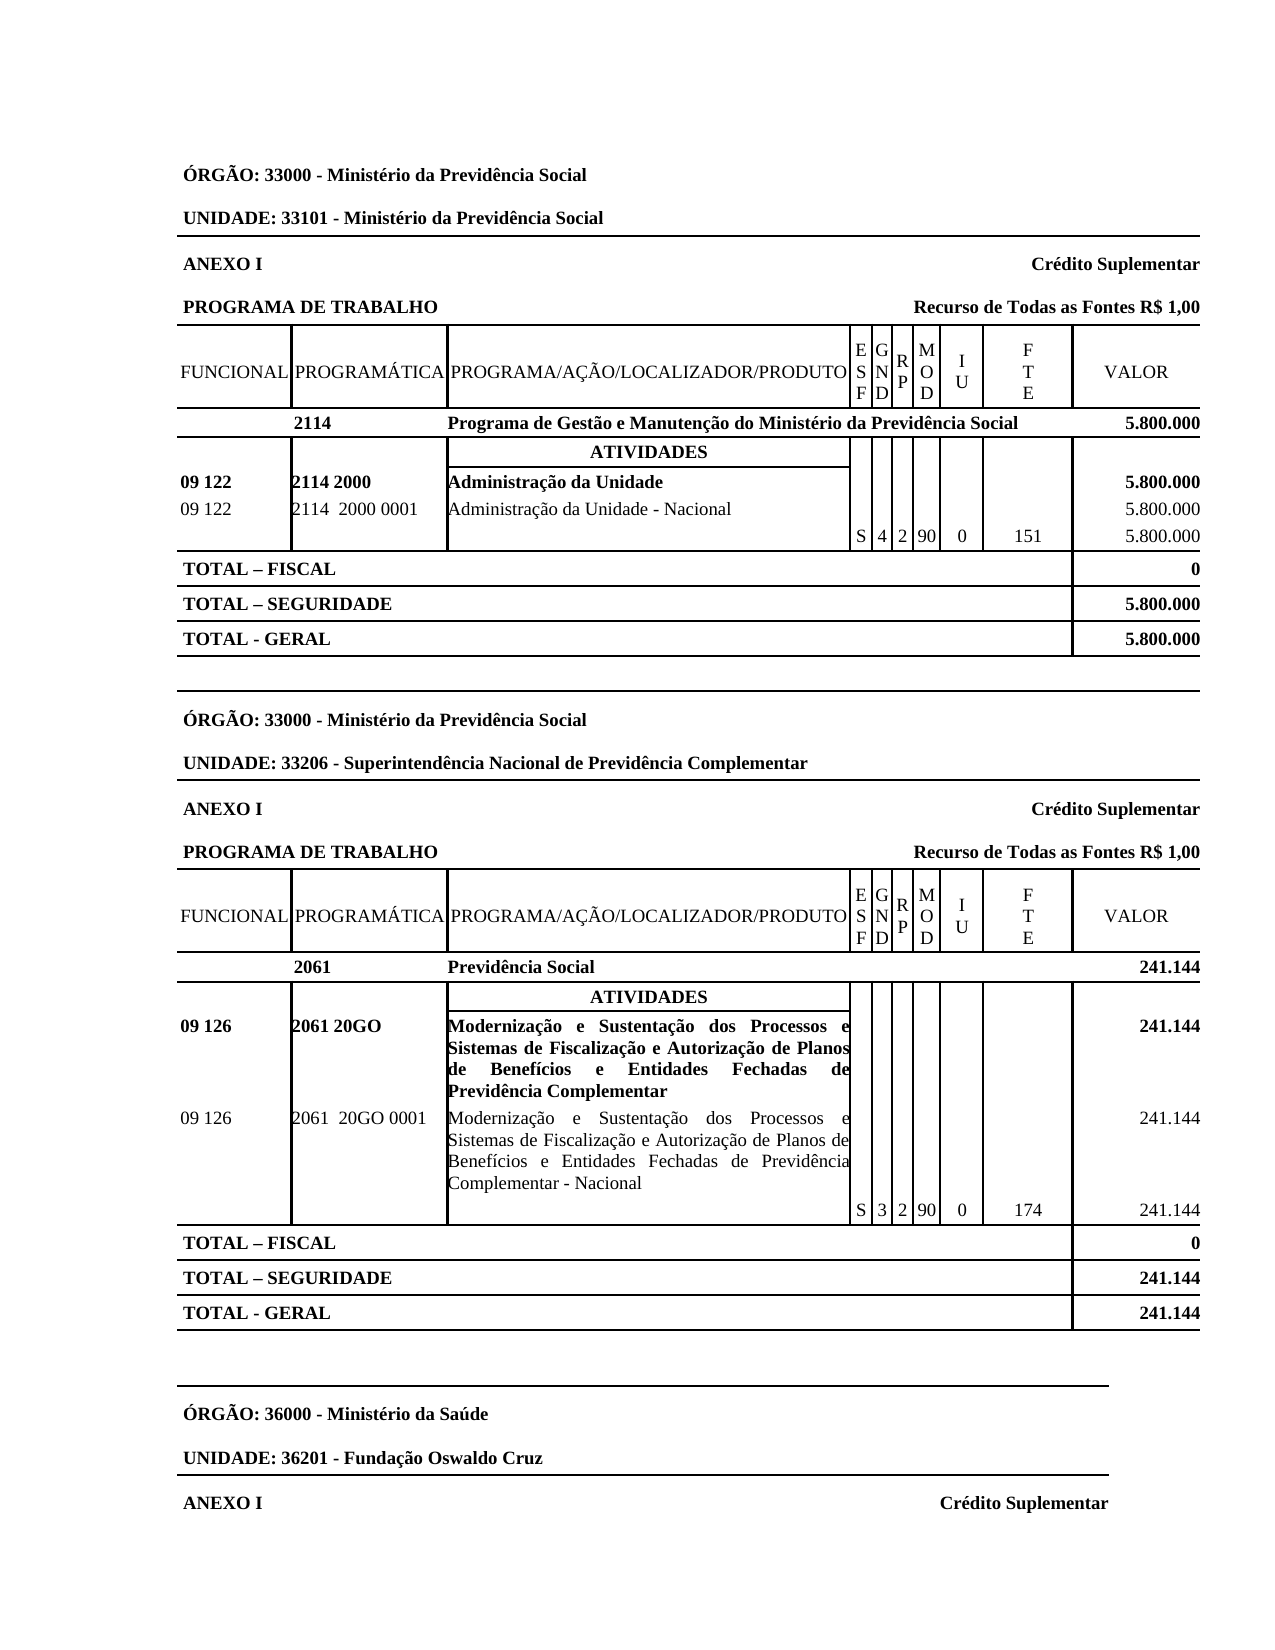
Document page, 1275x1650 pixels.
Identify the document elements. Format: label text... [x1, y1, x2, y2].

table_cell [941, 466, 982, 495]
table_cell [177, 438, 290, 466]
table_cell F T E [984, 326, 1071, 407]
table_cell R P [893, 870, 912, 951]
table_cell Administração da Unidade - Nacional [449, 495, 849, 522]
table_cell UNIDADE: 33206 - Superintendência Nacional de Previdência Complementar [177, 736, 850, 779]
table_cell Recurso de Todas as Fontes R$ 1,00 [850, 280, 1200, 323]
table_cell 5.800.000 [1074, 523, 1200, 550]
table_cell Crédito Suplementar [850, 237, 1200, 280]
table_cell 241.144 [1074, 1104, 1200, 1196]
table_cell 2114 [177, 409, 447, 436]
table_cell 5.800.000 [1074, 495, 1200, 522]
table_cell 5.800.000 [1073, 409, 1200, 436]
table_cell 0 [1074, 552, 1200, 585]
table_cell [941, 983, 982, 1010]
table_cell I U [941, 870, 982, 951]
table_cell [941, 1104, 982, 1196]
table_cell [873, 495, 891, 522]
table_cell 241.144 [1074, 1296, 1200, 1329]
table_cell 2061 20GO 0001 [293, 1104, 446, 1196]
table_cell E S F [851, 870, 871, 951]
table_cell [850, 1431, 1109, 1474]
table_cell Programa de Gestão e Manutenção do Ministério da Previdência Social [448, 409, 1072, 436]
table_cell [893, 466, 912, 495]
table_cell [893, 495, 912, 522]
table_cell 2061 [177, 953, 447, 981]
table_cell TOTAL – SEGURIDADE [177, 587, 1071, 620]
table_cell [984, 466, 1071, 495]
table_cell S [851, 523, 871, 550]
table_cell [1109, 1385, 1200, 1431]
table_cell 241.144 [1073, 953, 1200, 981]
table_cell 2114 2000 [293, 466, 446, 495]
table_cell [177, 1196, 290, 1224]
table_cell [914, 1010, 939, 1104]
table_cell 90 [914, 523, 939, 550]
table_cell [293, 1196, 446, 1224]
table_cell PROGRAMA/AÇÃO/LOCALIZADOR/PRODUTO [449, 326, 849, 407]
table_cell [941, 1010, 982, 1104]
table_cell Atividades [449, 983, 849, 1010]
table_cell [873, 438, 891, 466]
table_cell TOTAL – FISCAL [177, 552, 1071, 585]
table_cell TOTAL – SEGURIDADE [177, 1261, 1071, 1294]
table_cell FUNCIONAL [177, 870, 290, 951]
table_cell 09 122 [177, 466, 290, 495]
table_cell [1109, 1431, 1200, 1474]
table_cell [873, 983, 891, 1010]
table_cell TOTAL - GERAL [177, 622, 1071, 655]
table_cell [893, 1104, 912, 1196]
table_cell [1074, 438, 1200, 466]
table_cell [449, 1196, 849, 1224]
table_cell [1073, 657, 1200, 690]
table_cell 0 [1074, 1226, 1200, 1259]
table_cell 4 [873, 523, 891, 550]
table_cell [851, 1104, 871, 1196]
table_cell 5.800.000 [1074, 622, 1200, 655]
table_cell [1109, 1331, 1200, 1385]
table_cell Atividades [449, 438, 849, 466]
table_cell 2 [893, 1196, 912, 1224]
table_cell [984, 1010, 1071, 1104]
table_cell PROGRAMA/AÇÃO/LOCALIZADOR/PRODUTO [449, 870, 849, 951]
table_cell [177, 523, 290, 550]
table_cell 5.800.000 [1074, 466, 1200, 495]
table_cell [914, 1104, 939, 1196]
table_cell [851, 1010, 871, 1104]
table_cell [873, 466, 891, 495]
table_cell [177, 657, 1072, 690]
table_cell 09 126 [177, 1010, 290, 1104]
table_cell 09 122 [177, 495, 290, 522]
table_cell [914, 466, 939, 495]
table_cell PROGRAMÁTICA [293, 870, 446, 951]
table_cell 09 126 [177, 1104, 290, 1196]
table_cell [893, 983, 912, 1010]
table_cell PROGRAMÁTICA [293, 326, 446, 407]
table_cell [984, 983, 1071, 1010]
table_cell [851, 466, 871, 495]
table_cell UNIDADE: 33101 - Ministério da Previdência Social [177, 191, 850, 234]
table_cell ÓRGÃO: 36000 - Ministério da Saúde [177, 1387, 1109, 1431]
table_cell PROGRAMA DE TRABALHO [177, 825, 850, 868]
table_cell Recurso de Todas as Fontes R$ 1,00 [850, 825, 1200, 868]
table_cell 0 [941, 1196, 982, 1224]
table_cell [984, 1104, 1071, 1196]
table_cell [293, 983, 446, 1010]
table_cell ÓRGÃO: 33000 - Ministério da Previdência Social [177, 692, 1200, 736]
table_cell [984, 495, 1071, 522]
table_cell Crédito Suplementar [850, 781, 1200, 825]
table_cell [293, 438, 446, 466]
table_cell G N D [873, 326, 891, 407]
table_cell [851, 983, 871, 1010]
table_cell Previdência Social [448, 953, 1072, 981]
table_cell 90 [914, 1196, 939, 1224]
table_cell [914, 983, 939, 1010]
table_header ÓRGÃO: 33000 - Ministério da Previdência Social [177, 148, 1200, 191]
table_cell [449, 523, 849, 550]
table_cell Modernização e Sustentação dos Processos e Sistemas de Fiscalização e Autorização de Planos de Benefícios e Entidades Fechadas de Previdência Complementar [449, 1012, 849, 1104]
table_cell 151 [984, 523, 1071, 550]
table_cell FUNCIONAL [177, 326, 290, 407]
table_cell 174 [984, 1196, 1071, 1224]
table_cell VALOR [1074, 326, 1200, 407]
table_cell [893, 1010, 912, 1104]
table_cell F T E [984, 870, 1071, 951]
table_cell [941, 495, 982, 522]
table_cell VALOR [1074, 870, 1200, 951]
table_cell [992, 1331, 1109, 1385]
table_cell 241.144 [1074, 1196, 1200, 1224]
table_cell M O D [914, 326, 939, 407]
table_cell [1074, 983, 1200, 1010]
table_cell UNIDADE: 36201 - Fundação Oswaldo Cruz [177, 1431, 850, 1474]
table_cell 5.800.000 [1074, 587, 1200, 620]
table_cell [941, 438, 982, 466]
table_cell Modernização e Sustentação dos Processos e Sistemas de Fiscalização e Autorização de Planos de Benefícios e Entidades Fechadas de Previdência Complementar - Nacional [449, 1104, 849, 1196]
table_cell I U [941, 326, 982, 407]
table_cell ANEXO I [177, 237, 850, 280]
table_cell [177, 1331, 992, 1385]
table_cell [177, 983, 290, 1010]
table_cell [984, 438, 1071, 466]
table_cell Administração da Unidade [449, 468, 849, 495]
table_cell TOTAL - GERAL [177, 1296, 1071, 1329]
table_cell [851, 495, 871, 522]
table_cell 2114 2000 0001 [293, 495, 446, 522]
table_cell 241.144 [1074, 1010, 1200, 1104]
table_cell [850, 736, 1200, 779]
table_cell [293, 523, 446, 550]
table_cell [873, 1104, 891, 1196]
table_cell S [851, 1196, 871, 1224]
table_cell 241.144 [1074, 1261, 1200, 1294]
table_cell TOTAL – FISCAL [177, 1226, 1071, 1259]
table_cell ANEXO I [177, 781, 850, 825]
table_cell [873, 1010, 891, 1104]
table_cell 2 [893, 523, 912, 550]
table_cell 2061 20GO [293, 1010, 446, 1104]
table_cell [850, 191, 1200, 234]
table_cell Crédito Suplementar [850, 1476, 1109, 1519]
table_cell R P [893, 326, 912, 407]
table_cell [851, 438, 871, 466]
table_cell [1109, 1474, 1200, 1519]
table_cell 3 [873, 1196, 891, 1224]
table_cell 0 [941, 523, 982, 550]
table_cell ANEXO I [177, 1476, 850, 1519]
table_cell [914, 495, 939, 522]
table_cell PROGRAMA DE TRABALHO [177, 280, 850, 323]
table_cell G N D [873, 870, 891, 951]
table_cell [893, 438, 912, 466]
table_cell M O D [914, 870, 939, 951]
table_cell [914, 438, 939, 466]
table_cell E S F [851, 326, 871, 407]
